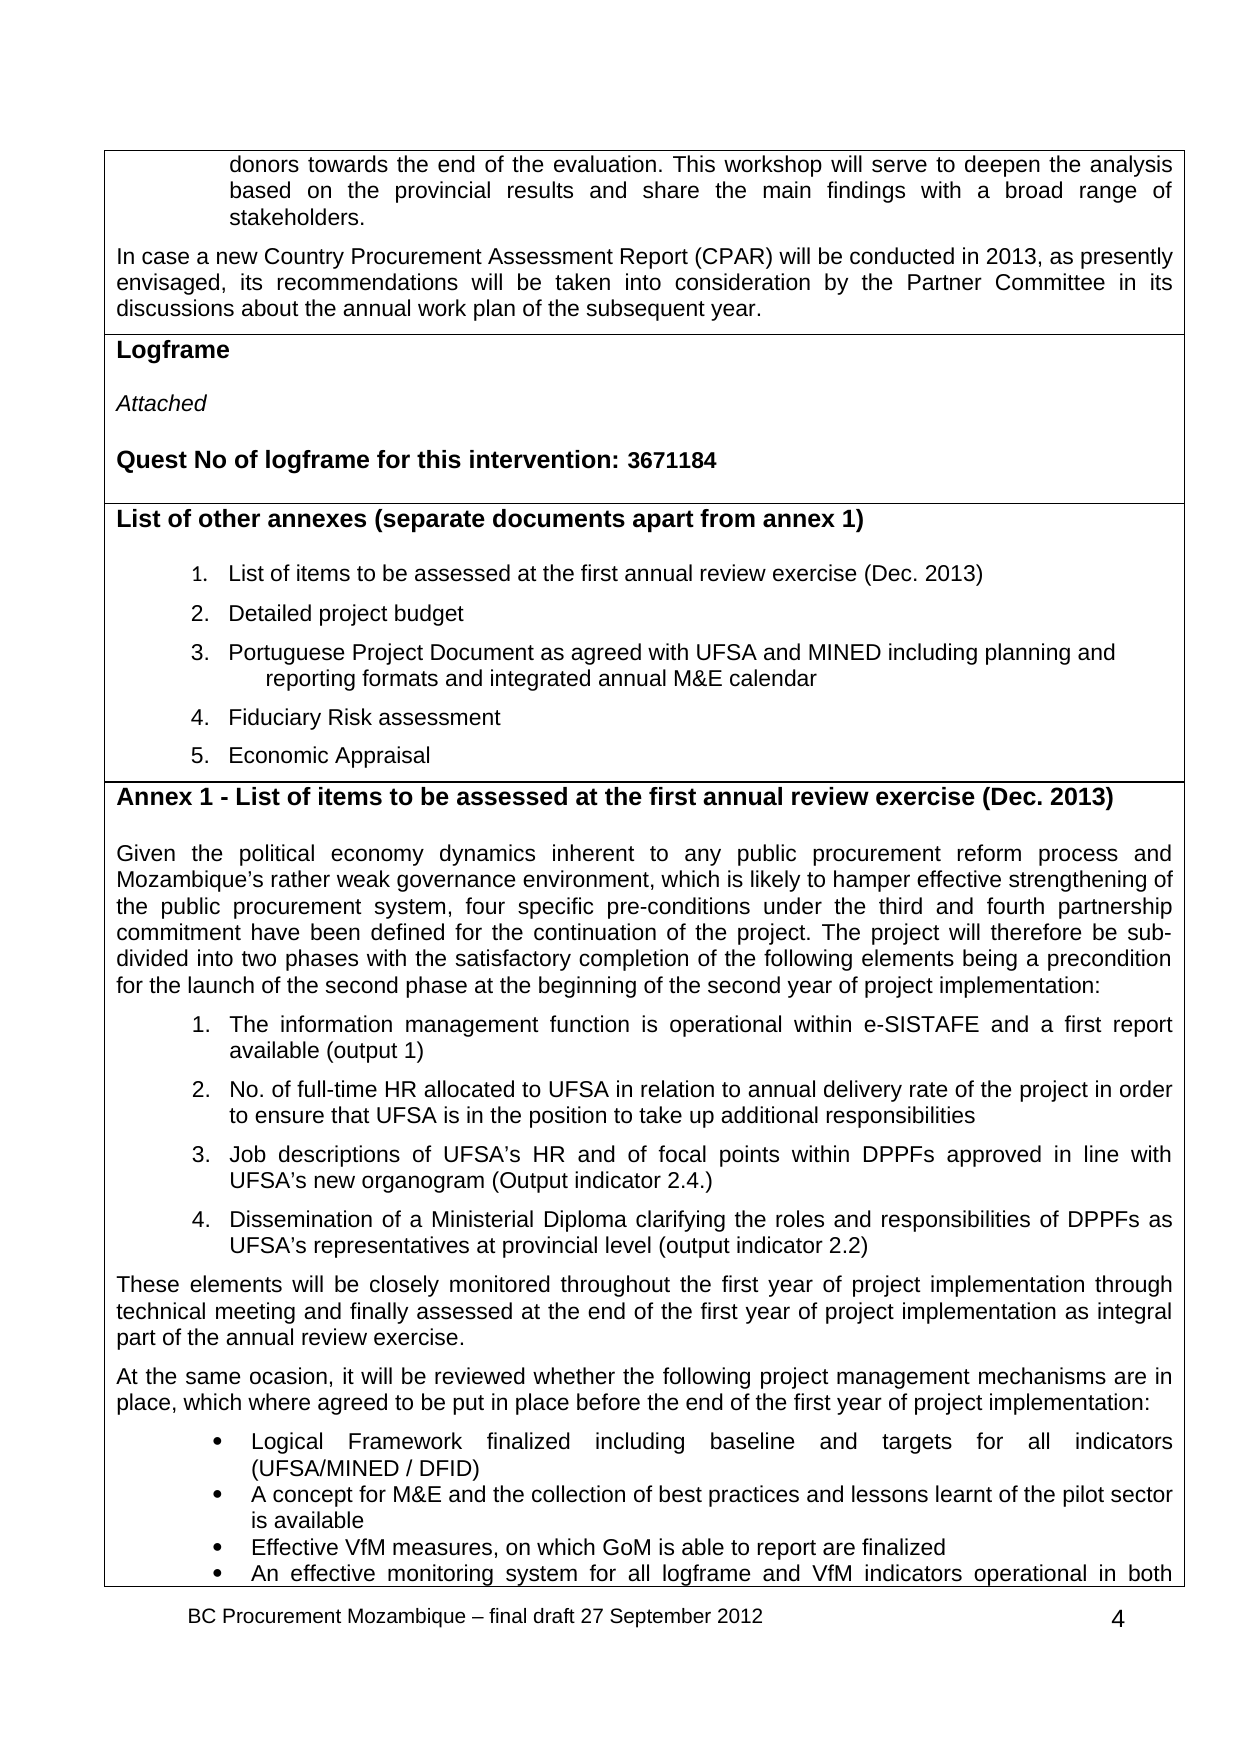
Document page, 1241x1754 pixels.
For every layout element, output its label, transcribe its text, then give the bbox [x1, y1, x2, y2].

table_cell Annex 1 - List of items to be assessed at the first annual review exercise (Dec. 2013) Given the political economy dynamics inherent to any public procurement reform process and Mozambique’s rather weak governance environment, which is likely to hamper effective strengthening of the public procurement system, four specific pre-conditions under the third and fourth partnership commitment have been defined for the continuation of the project. The project will therefore be sub-divided into two phases with the satisfactory completion of the following elements being a precondition for the launch of the second phase at the beginning of the second year of project implementation: The information management function is operational within e-SISTAFE and a first report available (output 1) No. of full-time HR allocated to UFSA in relation to annual delivery rate of the project in order to ensure that UFSA is in the position to take up additional responsibilities Job descriptions of UFSA’s HR and of focal points within DPPFs approved in line with UFSA’s new organogram (Output indicator 2.4.) Dissemination of a Ministerial Diploma clarifying the roles and responsibilities of DPPFs as UFSA’s representatives at provincial level (output indicator 2.2) These elements will be closely monitored throughout the first year of project implementation through technical meeting and finally assessed at the end of the first year of project implementation as integral part of the annual review exercise. At the same ocasion, it will be reviewed whether the following project management mechanisms are in place, which where agreed to be put in place before the end of the first year of project implementation: Logical Framework finalized including baseline and targets for all indicators (UFSA/MINED / DFID) A concept for M&E and the collection of best practices and lessons learnt of the pilot sector is available Effective VfM measures, on which GoM is able to report are finalized An effective monitoring system for all logframe and VfM indicators operational in both [105, 783, 1184, 1586]
table_cell Logframe Attached Quest No of logframe for this intervention: 3671184 [105, 335, 1184, 503]
table_cell List of other annexes (separate documents apart from annex 1) List of items to be assessed at the first annual review exercise (Dec. 2013) Detailed project budget Portuguese Project Document as agreed with UFSA and MINED including planning and reporting formats and integrated annual M&E calendar Fiduciary Risk assessment Economic Appraisal [105, 504, 1184, 781]
